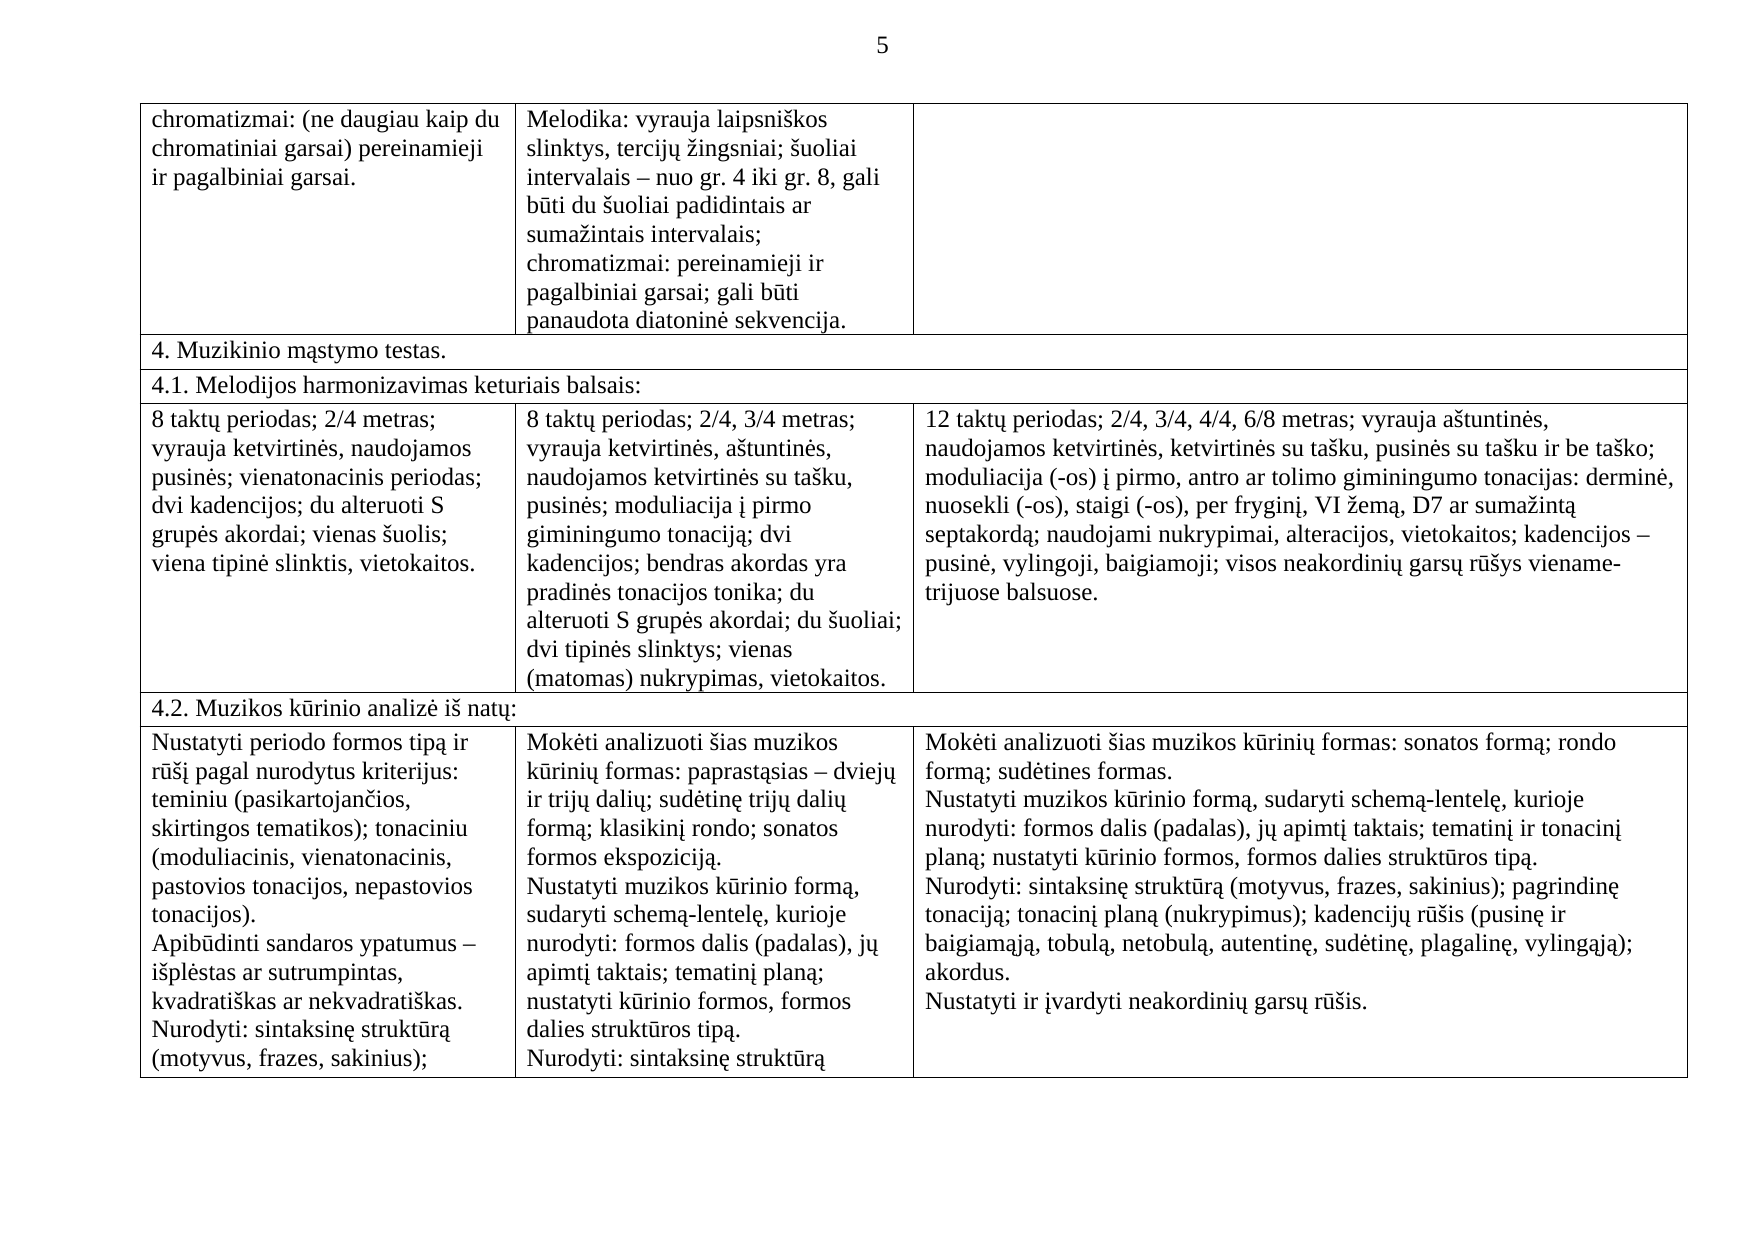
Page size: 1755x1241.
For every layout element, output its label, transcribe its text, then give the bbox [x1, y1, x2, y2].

table_cell 4. Muzikinio mąstymo testas. [141, 335, 1687, 369]
table_cell 8 taktų periodas; 2/4 metras; vyrauja ketvirtinės, naudojamos pusinės; vienatonacinis periodas; dvi kadencijos; du alteruoti S grupės akordai; vienas šuolis; viena tipinė slinktis, vietokaitos. [141, 404, 515, 692]
table_cell 8 taktų periodas; 2/4, 3/4 metras; vyrauja ketvirtinės, aštuntinės, naudojamos ketvirtinės su tašku, pusinės; moduliacija į pirmo giminingumo tonaciją; dvi kadencijos; bendras akordas yra pradinės tonacijos tonika; du alteruoti S grupės akordai; du šuoliai; dvi tipinės slinktys; vienas (matomas) nukrypimas, vietokaitos. [516, 404, 913, 692]
table_cell chromatizmai: (ne daugiau kaip du chromatiniai garsai) pereinamieji ir pagalbiniai garsai. [141, 104, 515, 334]
table_cell 12 taktų periodas; 2/4, 3/4, 4/4, 6/8 metras; vyrauja aštuntinės, naudojamos ketvirtinės, ketvirtinės su tašku, pusinės su tašku ir be taško; moduliacija (-os) į pirmo, antro ar tolimo giminingumo tonacijas: derminė, nuosekli (-os), staigi (-os), per fryginį, VI žemą, D7 ar sumažintą septakordą; naudojami nukrypimai, alteracijos, vietokaitos; kadencijos – pusinė, vylingoji, baigiamoji; visos neakordinių garsų rūšys viename-trijuose balsuose. [914, 404, 1687, 692]
table_cell Mokėti analizuoti šias muzikos kūrinių formas: paprastąsias – dviejų ir trijų dalių; sudėtinę trijų dalių formą; klasikinį rondo; sonatos formos ekspoziciją. Nustatyti muzikos kūrinio formą, sudaryti schemą-lentelę, kurioje nurodyti: formos dalis (padalas), jų apimtį taktais; tematinį planą; nustatyti kūrinio formos, formos dalies struktūros tipą. Nurodyti: sintaksinę struktūrą [516, 727, 913, 1077]
table_cell 4.2. Muzikos kūrinio analizė iš natų: [141, 693, 1687, 726]
table_cell Nustatyti periodo formos tipą ir rūšį pagal nurodytus kriterijus: teminiu (pasikartojančios, skirtingos tematikos); tonaciniu (moduliacinis, vienatonacinis, pastovios tonacijos, nepastovios tonacijos). Apibūdinti sandaros ypatumus – išplėstas ar sutrumpintas, kvadratiškas ar nekvadratiškas. Nurodyti: sintaksinę struktūrą (motyvus, frazes, sakinius); [141, 727, 515, 1077]
table_cell [914, 104, 1687, 334]
table_cell Melodika: vyrauja laipsniškos slinktys, tercijų žingsniai; šuoliai intervalais – nuo gr. 4 iki gr. 8, gali būti du šuoliai padidintais ar sumažintais intervalais; chromatizmai: pereinamieji ir pagalbiniai garsai; gali būti panaudota diatoninė sekvencija. [516, 104, 913, 334]
table_cell 4.1. Melodijos harmonizavimas keturiais balsais: [141, 370, 1687, 403]
table_cell Mokėti analizuoti šias muzikos kūrinių formas: sonatos formą; rondo formą; sudėtines formas. Nustatyti muzikos kūrinio formą, sudaryti schemą-lentelę, kurioje nurodyti: formos dalis (padalas), jų apimtį taktais; tematinį ir tonacinį planą; nustatyti kūrinio formos, formos dalies struktūros tipą. Nurodyti: sintaksinę struktūrą (motyvus, frazes, sakinius); pagrindinę tonaciją; tonacinį planą (nukrypimus); kadencijų rūšis (pusinę ir baigiamąją, tobulą, netobulą, autentinę, sudėtinę, plagalinę, vylingąją); akordus. Nustatyti ir įvardyti neakordinių garsų rūšis. [914, 727, 1687, 1077]
